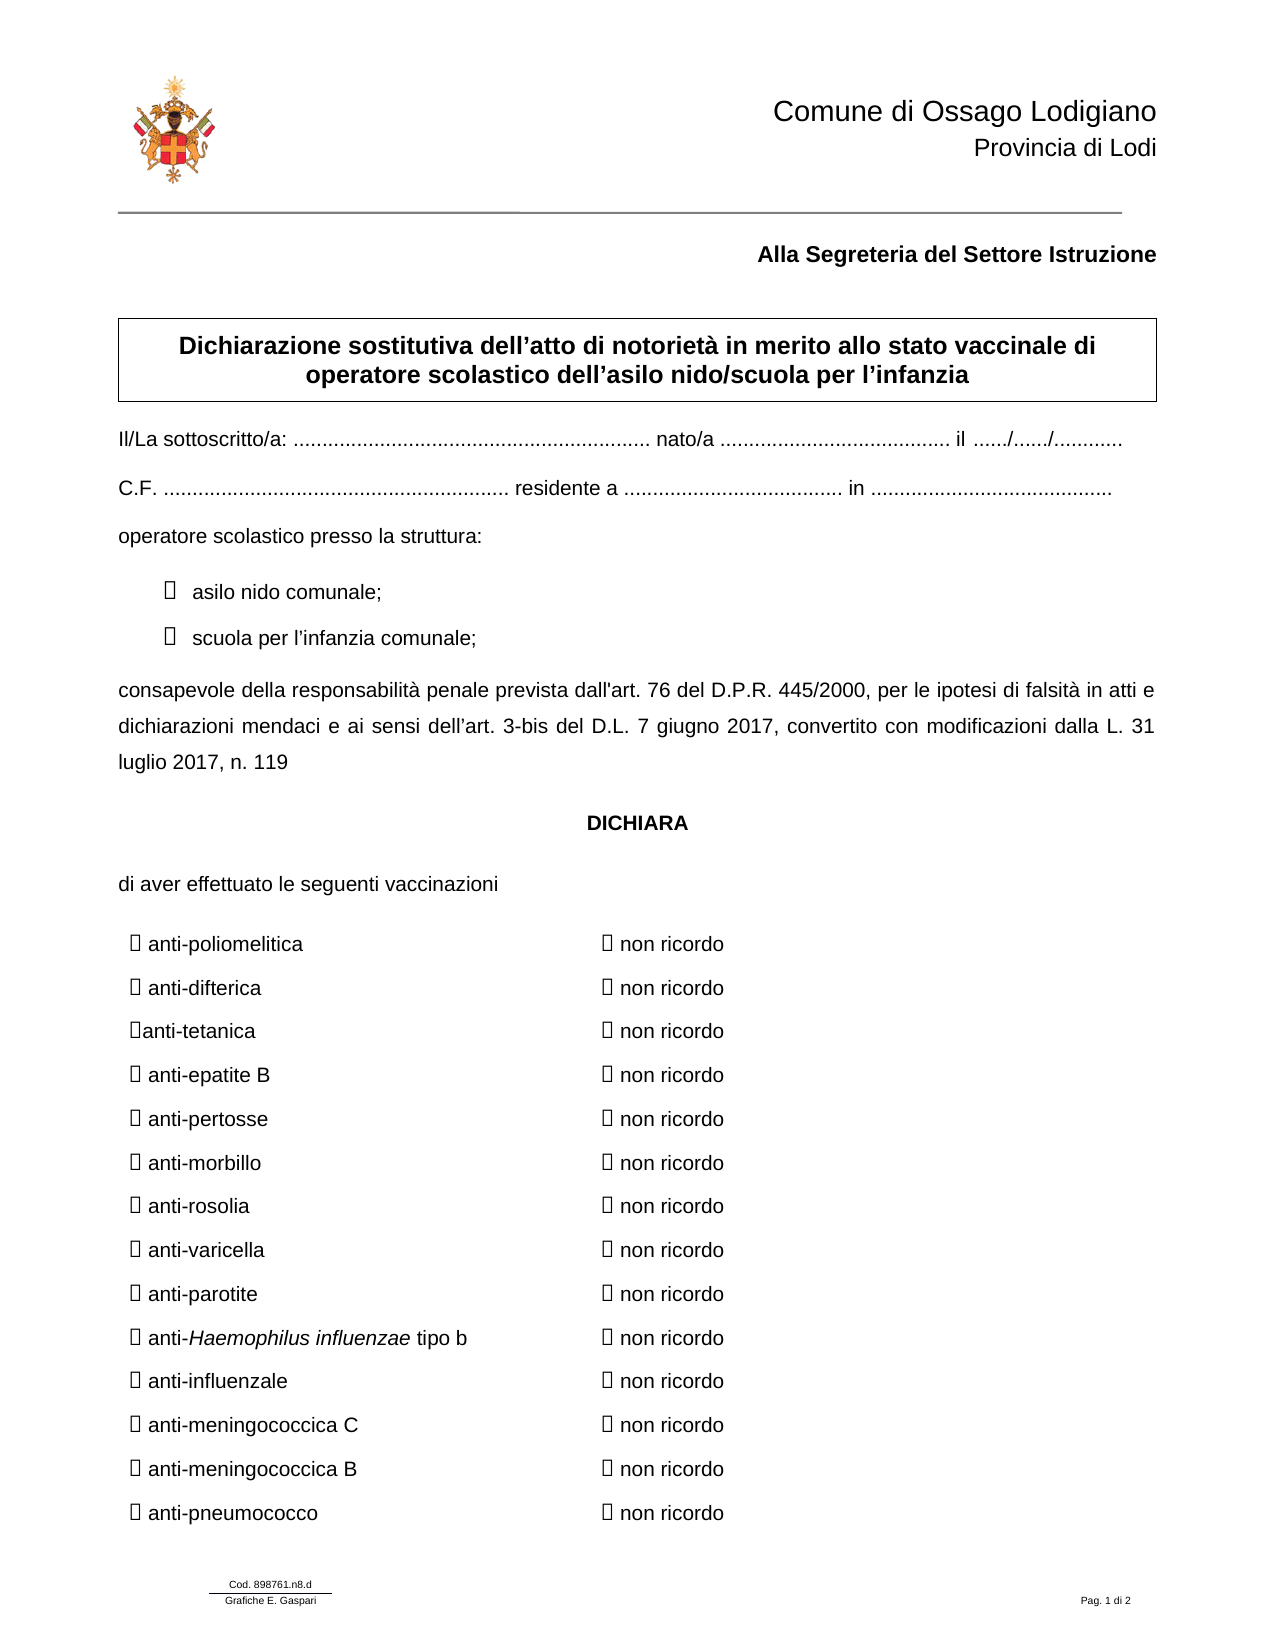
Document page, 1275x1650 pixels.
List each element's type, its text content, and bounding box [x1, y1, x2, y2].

text Il/La sottoscritto/a: .............................................................. nato/a ........................................ il ....../....../............ [118, 427, 1157, 451]
table_cell  anti-parotite [117, 1271, 589, 1314]
table_cell  non ricordo [589, 1183, 1156, 1227]
table_cell  non ricordo [589, 1314, 1156, 1358]
table_cell  anti-Haemophilus influenzae tipo b [117, 1314, 589, 1358]
text Comune di Ossago Lodigiano [224, 94, 1157, 128]
table_header  non ricordo [589, 921, 1156, 964]
table_cell  anti-pertosse [117, 1096, 589, 1139]
table_cell  non ricordo [589, 1096, 1156, 1139]
table_cell anti-tetanica [117, 1008, 589, 1052]
text  asilo nido comunale; [162, 572, 1157, 606]
table_cell  non ricordo [589, 1008, 1156, 1052]
table_cell  non ricordo [589, 1227, 1156, 1271]
text operatore scolastico presso la struttura: [118, 524, 1157, 548]
table_header  anti-poliomelitica [117, 921, 589, 964]
table_cell  anti-difterica [117, 964, 589, 1008]
table_cell  non ricordo [589, 1402, 1156, 1446]
table_cell  anti-meningococcica C [117, 1402, 589, 1446]
text  scuola per l’infanzia comunale; [162, 619, 1157, 653]
table_cell  non ricordo [589, 1446, 1156, 1489]
text consapevole della responsabilità penale prevista dall'art. 76 del D.P.R. 445/2000, per le ipotesi di falsità in atti e dichiarazioni mendaci e ai sensi dell’art. 3-bis del D.L. 7 giugno 2017, convertito con modificazioni dalla L. 31 luglio 2017, n. 119 [118, 678, 1157, 774]
table_cell  anti-varicella [117, 1227, 589, 1271]
table_cell  anti-rosolia [117, 1183, 589, 1227]
table_cell  anti-epatite B [117, 1052, 589, 1096]
table_header Dichiarazione sostitutiva dell’atto di notorietà in merito allo stato vaccinale di operatore scolastico dell’asilo nido/scuola per l’infanzia [119, 319, 1156, 401]
text Alla Segreteria del Settore Istruzione [118, 241, 1157, 267]
text Provincia di Lodi [224, 133, 1157, 162]
table_cell  non ricordo [589, 1489, 1156, 1533]
table_cell  non ricordo [589, 1358, 1156, 1402]
table_cell  anti-meningococcica B [117, 1446, 589, 1489]
text di aver effettuato le seguenti vaccinazioni [118, 872, 1157, 896]
table_cell  anti-pneumococco [117, 1489, 589, 1533]
table_cell  anti-influenzale [117, 1358, 589, 1402]
table_cell  non ricordo [589, 1052, 1156, 1096]
table_cell  non ricordo [589, 1139, 1156, 1183]
table_cell  non ricordo [589, 1271, 1156, 1314]
table_cell  non ricordo [589, 964, 1156, 1008]
text C.F. ............................................................ residente a ...................................... in .......................................... [118, 475, 1157, 499]
picture [122, 64, 224, 195]
table_cell  anti-morbillo [117, 1139, 589, 1183]
text DICHIARA [118, 811, 1157, 835]
